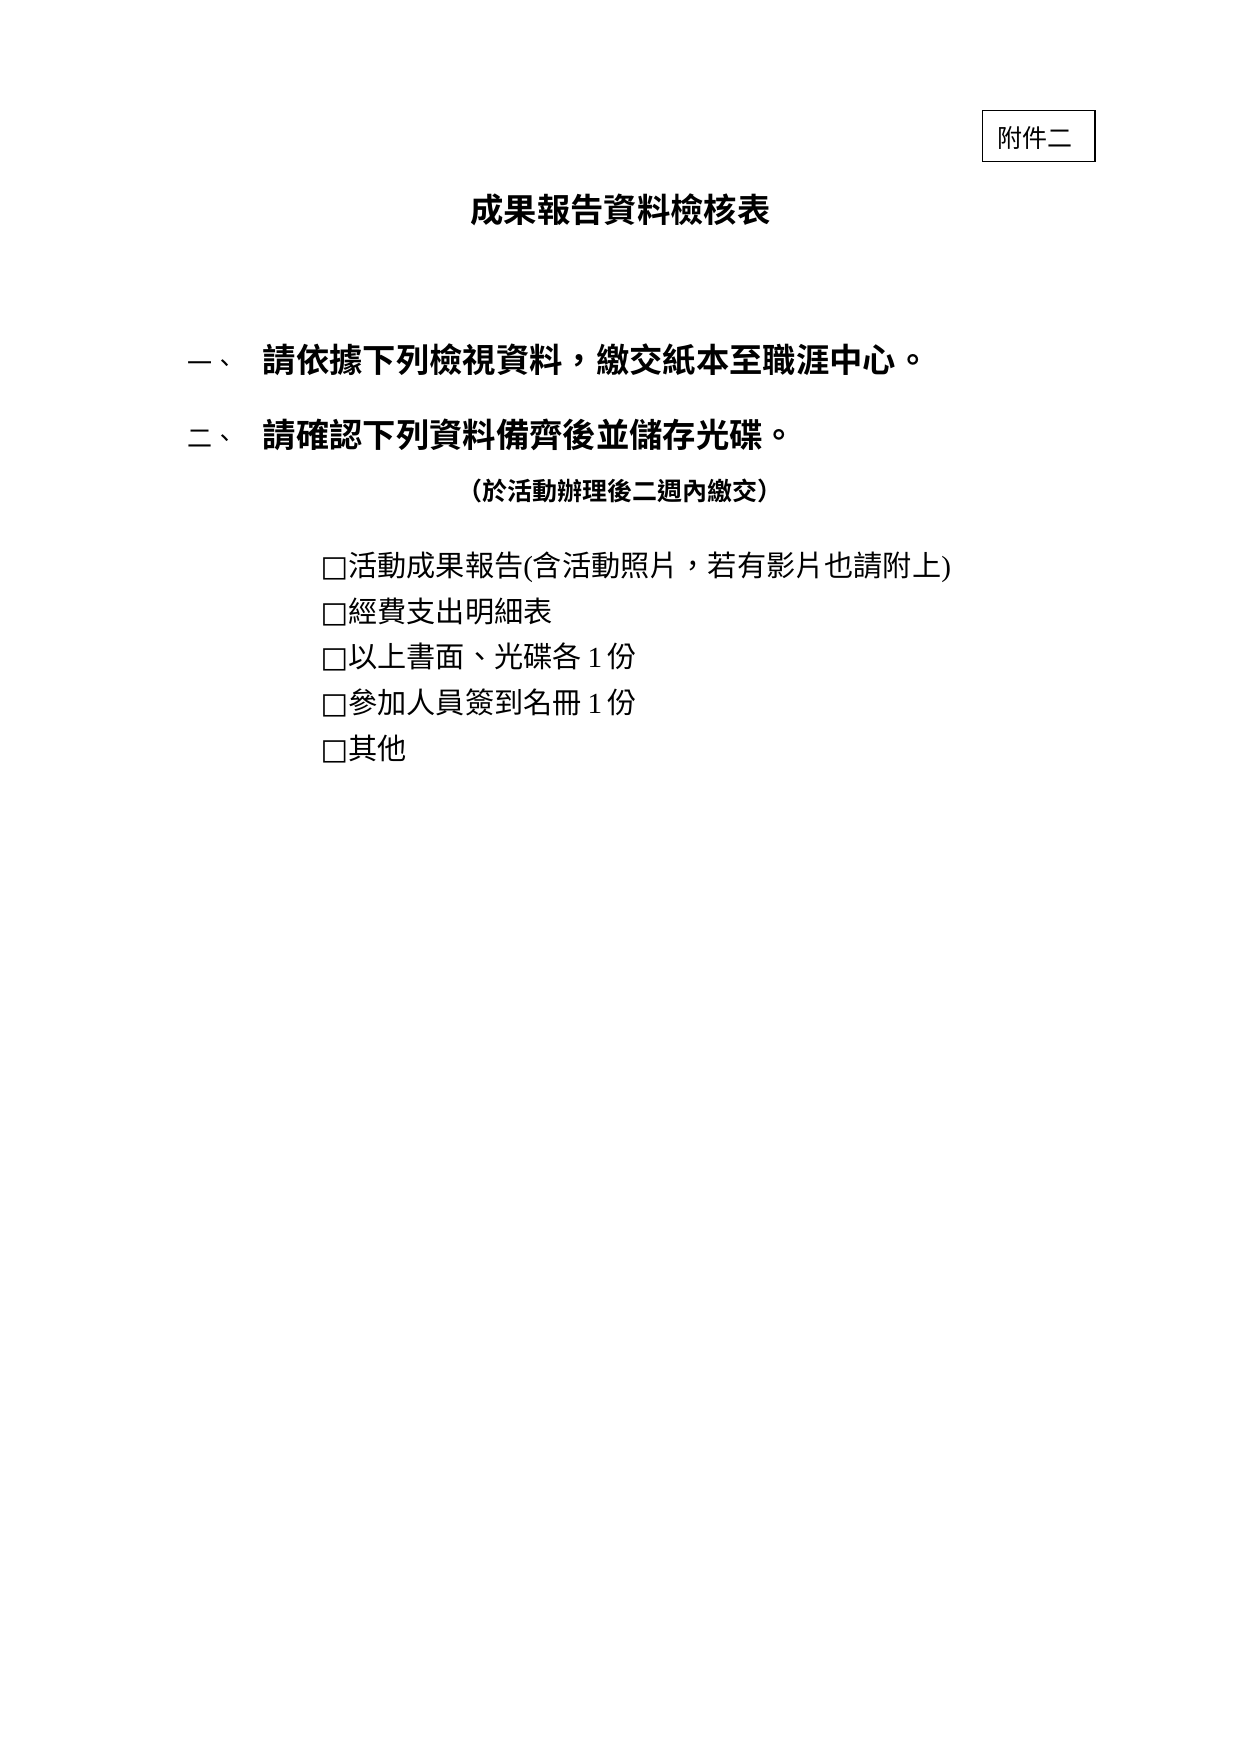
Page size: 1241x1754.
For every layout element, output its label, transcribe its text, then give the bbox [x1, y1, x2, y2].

text □活動成果報告(含活動照片，若有影片也請附上) [320, 539, 1053, 585]
text 成果報告資料檢核表 [187, 164, 1053, 239]
text □經費支出明細表 [320, 585, 1053, 631]
text □以上書面、光碟各1份 [320, 631, 1053, 677]
text 附件二 [998, 118, 1080, 154]
list 請確認下列資料備齊後並儲存光碟。 [187, 389, 1053, 464]
text □參加人員簽到名冊1份 [320, 677, 1053, 723]
text （於活動辦理後二週內繳交） [187, 464, 1053, 502]
text □其他 [320, 723, 1053, 769]
list 請依據下列檢視資料，繳交紙本至職涯中心。 [187, 314, 1053, 389]
